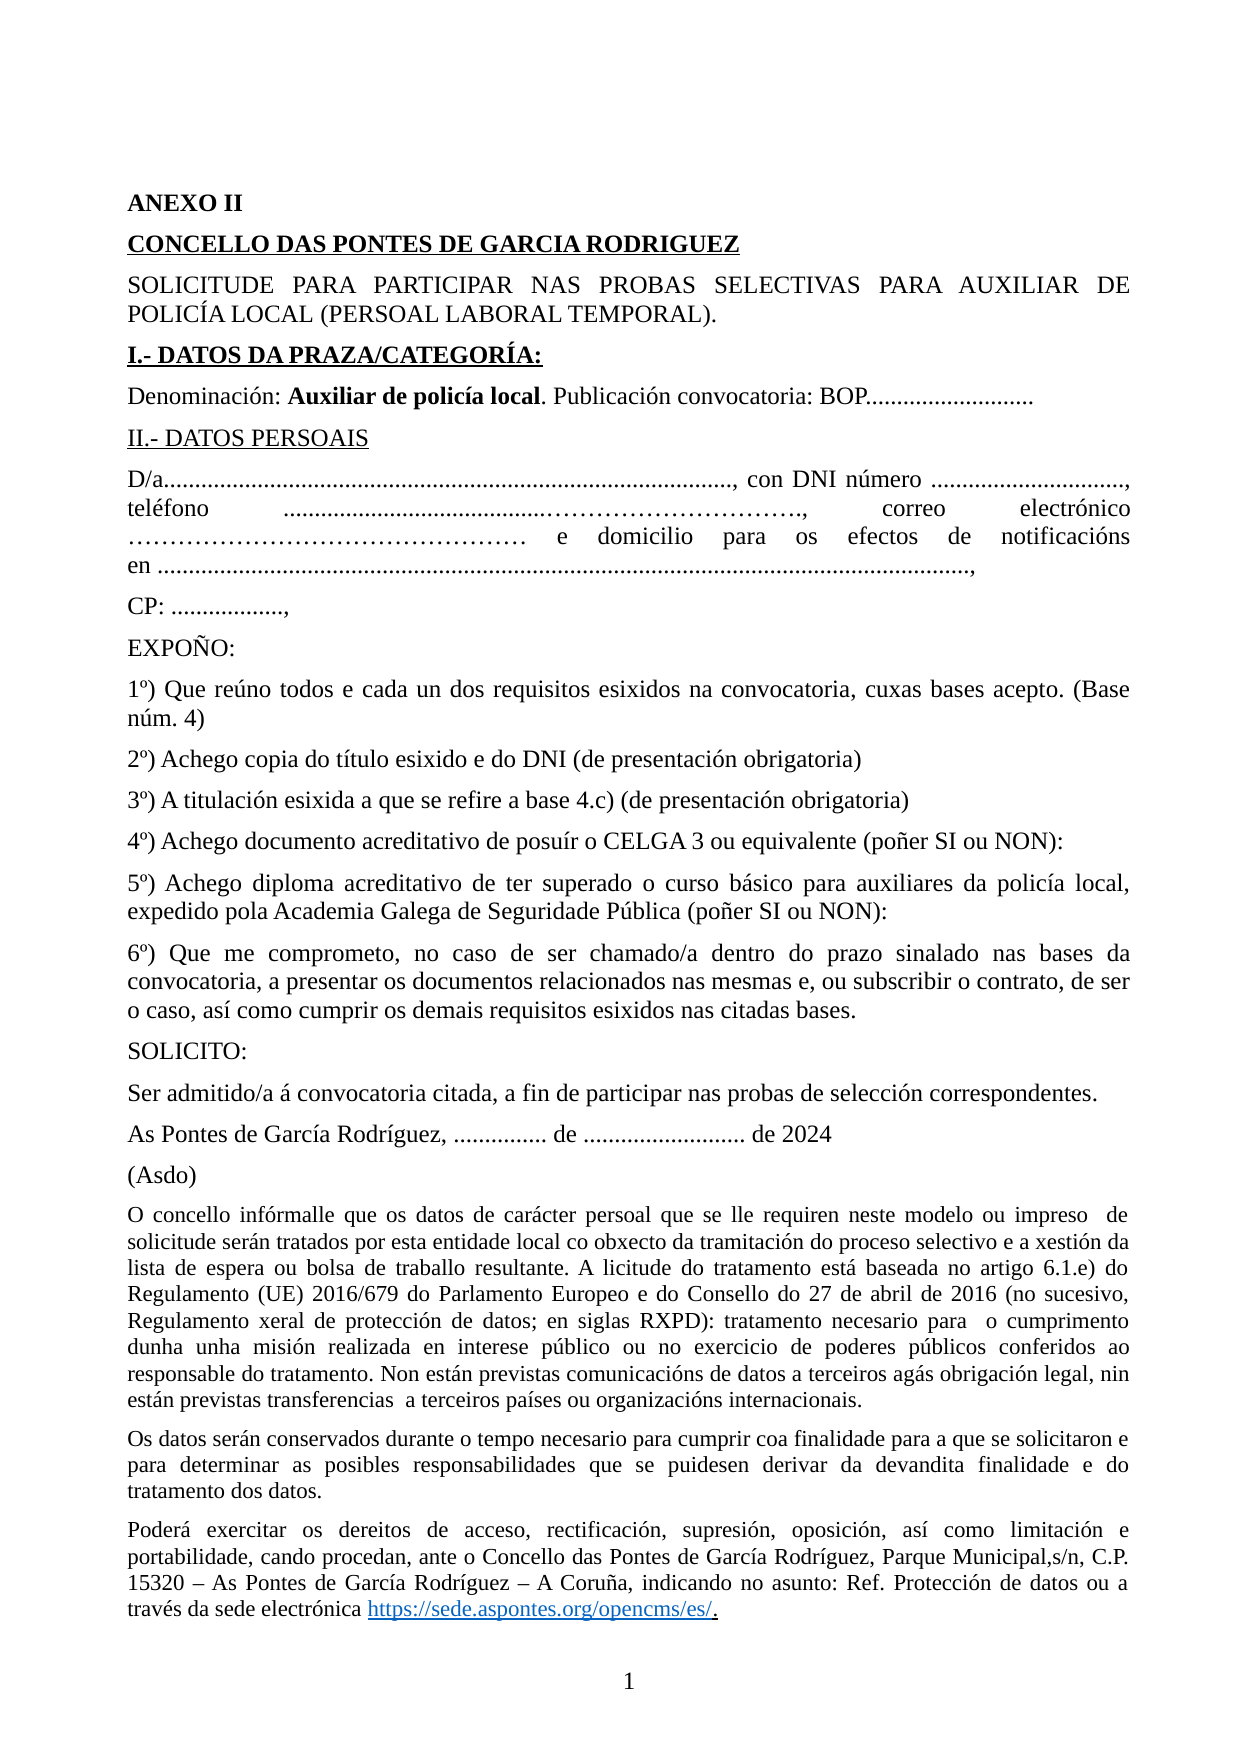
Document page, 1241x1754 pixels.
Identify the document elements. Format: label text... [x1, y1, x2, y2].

text 5º) Achego diploma acreditativo de ter superado o curso básico para auxiliares da policía local, expedido pola Academia Galega de Seguridade Pública (poñer SI ou NON): [127, 868, 1131, 925]
text 6º) Que me comprometo, no caso de ser chamado/a dentro do prazo sinalado nas bases da convocatoria, a presentar os documentos relacionados nas mesmas e, ou subscribir o contrato, de ser o caso, así como cumprir os demais requisitos esixidos nas citadas bases. [127, 938, 1131, 1024]
text 3º) A titulación esixida a que se refire a base 4.c) (de presentación obrigatoria) [127, 785, 1131, 814]
text As Pontes de García Rodríguez, ............... de .......................... de 2024 [127, 1119, 1131, 1148]
text 4º) Achego documento acreditativo de posuír o CELGA 3 ou equivalente (poñer SI ou NON): [127, 826, 1131, 855]
text Ser admitido/a á convocatoria citada, a fin de participar nas probas de selección correspondentes. [127, 1078, 1131, 1106]
text Poderá exercitar os dereitos de acceso, rectificación, supresión, oposición, así como limitación e portabilidade, cando procedan, ante o Concello das Pontes de García Rodríguez, Parque Municipal,s/n, C.P. 15320 – As Pontes de García Rodríguez – A Coruña, indicando no asunto: Ref. Protección de datos ou a través da sede electrónica https://sede.aspontes.org/opencms/es/. [127, 1516, 1131, 1622]
text 2º) Achego copia do título esixido e do DNI (de presentación obrigatoria) [127, 744, 1131, 773]
text (Asdo) [127, 1160, 1131, 1189]
text 1º) Que reúno todos e cada un dos requisitos esixidos na convocatoria, cuxas bases acepto. (Base núm. 4) [127, 674, 1131, 731]
text Os datos serán conservados durante o tempo necesario para cumprir coa finalidade para a que se solicitaron e para determinar as posibles responsabilidades que se puidesen derivar da devandita finalidade e do tratamento dos datos. [127, 1425, 1131, 1504]
text CONCELLO DAS PONTES DE GARCIA RODRIGUEZ [127, 229, 1131, 258]
text Denominación: Auxiliar de policía local. Publicación convocatoria: BOP........................... [127, 381, 1131, 410]
text EXPOÑO: [127, 633, 1131, 661]
text I.- DATOS DA PRAZA/CATEGORÍA: [127, 340, 1131, 369]
text CP: .................., [127, 591, 1131, 620]
text ANEXO II [127, 188, 1131, 216]
text II.- DATOS PERSOAIS [127, 423, 1131, 451]
text SOLICITUDE PARA PARTICIPAR NAS PROBAS SELECTIVAS PARA AUXILIAR DE POLICÍA LOCAL (PERSOAL LABORAL TEMPORAL). [127, 270, 1131, 328]
text O concello infórmalle que os datos de carácter persoal que se lle requiren neste modelo ou impreso de solicitude serán tratados por esta entidade local co obxecto da tramitación do proceso selectivo e a xestión da lista de espera ou bolsa de traballo resultante. A licitude do tratamento está baseada no artigo 6.1.e) do Regulamento (UE) 2016/679 do Parlamento Europeo e do Consello do 27 de abril de 2016 (no sucesivo, Regulamento xeral de protección de datos; en siglas RXPD): tratamento necesario para o cumprimento dunha unha misión realizada en interese público ou no exercicio de poderes públicos conferidos ao responsable do tratamento. Non están previstas comunicacións de datos a terceiros agás obrigación legal, nin están previstas transferencias a terceiros países ou organizacións internacionais. [127, 1201, 1131, 1412]
text D/a..........................................................................................., con DNI número ..............................., teléfono ..........................................…………………………., correo electrónico ………………………………………… e domicilio para os efectos de notificacións en .................................................................................................................................., [127, 464, 1131, 579]
text SOLICITO: [127, 1036, 1131, 1065]
